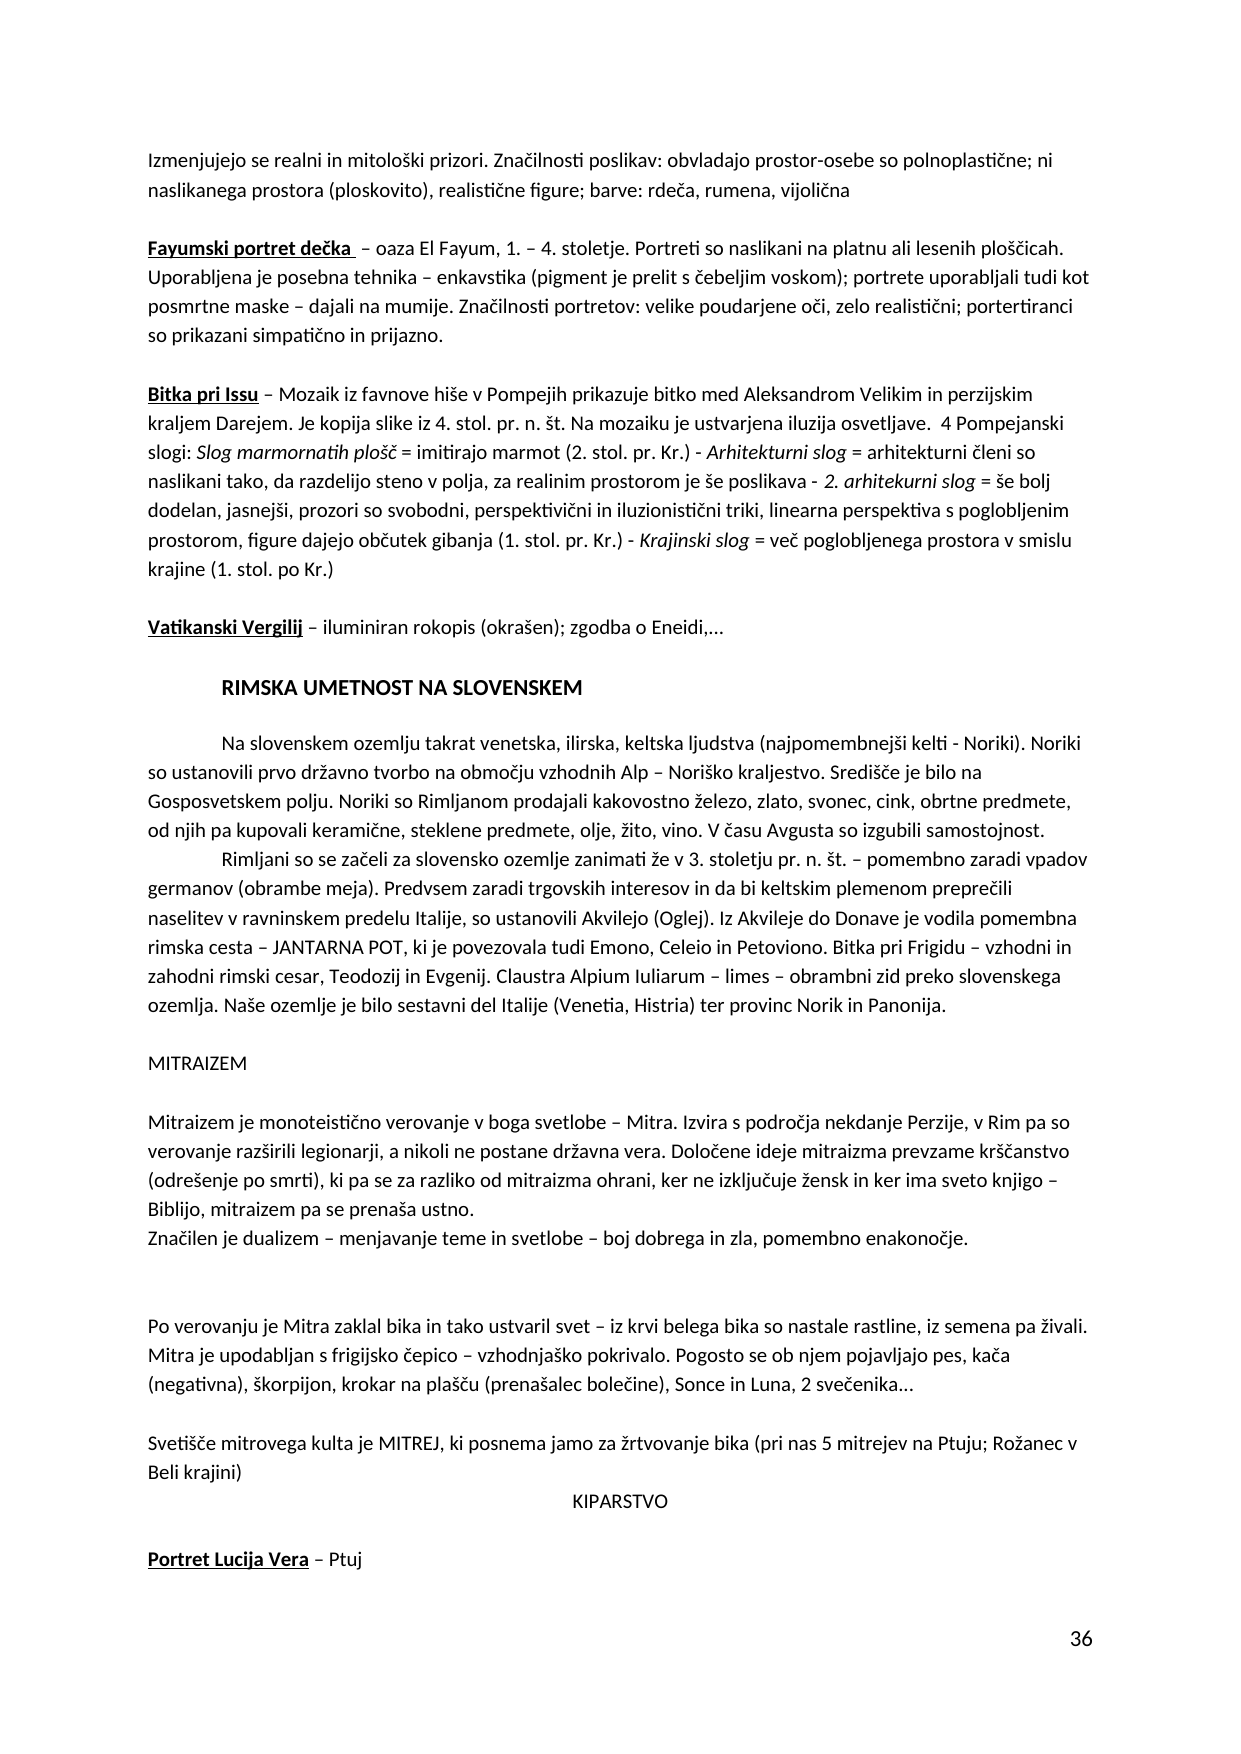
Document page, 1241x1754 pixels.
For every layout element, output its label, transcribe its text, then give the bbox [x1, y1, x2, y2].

text Na slovenskem ozemlju takrat venetska, ilirska, keltska ljudstva (najpomembnejši kelti - Noriki). Noriki so ustanovili prvo državno tvorbo na območju vzhodnih Alp – Noriško kraljestvo. Središče je bilo na Gosposvetskem polju. Noriki so Rimljanom prodajali kakovostno železo, zlato, svonec, cink, obrtne predmete, od njih pa kupovali keramične, steklene predmete, olje, žito, vino. V času Avgusta so izgubili samostojnost. [148, 730, 1093, 843]
text Značilen je dualizem – menjavanje teme in svetlobe – boj dobrega in zla, pomembno enakonočje. [148, 1226, 1093, 1251]
text Izmenjujejo se realni in mitološki prizori. Značilnosti poslikav: obvladajo prostor-osebe so polnoplastične; ni naslikanega prostora (ploskovito), realistične figure; barve: rdeča, rumena, vijolična [148, 148, 1093, 202]
text Mitraizem je monoteistično verovanje v boga svetlobe – Mitra. Izvira s področja nekdanje Perzije, v Rim pa so verovanje razširili legionarji, a nikoli ne postane državna vera. Določene ideje mitraizma prevzame krščanstvo (odrešenje po smrti), ki pa se za razliko od mitraizma ohrani, ker ne izključuje žensk in ker ima sveto knjigo – Biblijo, mitraizem pa se prenaša ustno. [148, 1109, 1093, 1222]
subtitle RIMSKA UMETNOST NA SLOVENSKEM [221, 673, 1093, 701]
text Bitka pri Issu – Mozaik iz favnove hiše v Pompejih prikazuje bitko med Aleksandrom Velikim in perzijskim kraljem Darejem. Je kopija slike iz 4. stol. pr. n. št. Na mozaiku je ustvarjena iluzija osvetljave. 4 Pompejanski slogi: Slog marmornatih plošč = imitirajo marmot (2. stol. pr. Kr.) - Arhitekturni slog = arhitekturni členi so naslikani tako, da razdelijo steno v polja, za realinim prostorom je še poslikava - 2. arhitekurni slog = še bolj dodelan, jasnejši, prozori so svobodni, perspektivični in iluzionistični triki, linearna perspektiva s poglobljenim prostorom, figure dajejo občutek gibanja (1. stol. pr. Kr.) - Krajinski slog = več poglobljenega prostora v smislu krajine (1. stol. po Kr.) [148, 381, 1093, 581]
text Mitra je upodabljan s frigijsko čepico – vzhodnjaško pokrivalo. Pogosto se ob njem pojavljajo pes, kača (negativna), škorpijon, krokar na plašču (prenašalec bolečine), Sonce in Luna, 2 svečenika... [148, 1342, 1093, 1397]
text MITRAIZEM [148, 1051, 1093, 1076]
text KIPARSTVO [148, 1488, 1093, 1513]
text Vatikanski Vergilij – iluminiran rokopis (okrašen); zgodba o Eneidi,... [148, 614, 1093, 640]
text Portret Lucija Vera – Ptuj [148, 1546, 1093, 1572]
text Fayumski portret dečka – oaza El Fayum, 1. – 4. stoletje. Portreti so naslikani na platnu ali lesenih ploščicah. Uporabljena je posebna tehnika – enkavstika (pigment je prelit s čebeljim voskom); portrete uporabljali tudi kot posmrtne maske – dajali na mumije. Značilnosti portretov: velike poudarjene oči, zelo realistični; portertiranci so prikazani simpatično in prijazno. [148, 235, 1093, 348]
text Rimljani so se začeli za slovensko ozemlje zanimati že v 3. stoletju pr. n. št. – pomembno zaradi vpadov germanov (obrambe meja). Predvsem zaradi trgovskih interesov in da bi keltskim plemenom preprečili naselitev v ravninskem predelu Italije, so ustanovili Akvilejo (Oglej). Iz Akvileje do Donave je vodila pomembna rimska cesta – JANTARNA POT, ki je povezovala tudi Emono, Celeio in Petoviono. Bitka pri Frigidu – vzhodni in zahodni rimski cesar, Teodozij in Evgenij. Claustra Alpium Iuliarum – limes – obrambni zid preko slovenskega ozemlja. Naše ozemlje je bilo sestavni del Italije (Venetia, Histria) ter provinc Norik in Panonija. [148, 846, 1093, 1018]
text Po verovanju je Mitra zaklal bika in tako ustvaril svet – iz krvi belega bika so nastale rastline, iz semena pa živali. [148, 1313, 1093, 1338]
text Svetišče mitrovega kulta je MITREJ, ki posnema jamo za žrtvovanje bika (pri nas 5 mitrejev na Ptuju; Rožanec v Beli krajini) [148, 1430, 1093, 1484]
